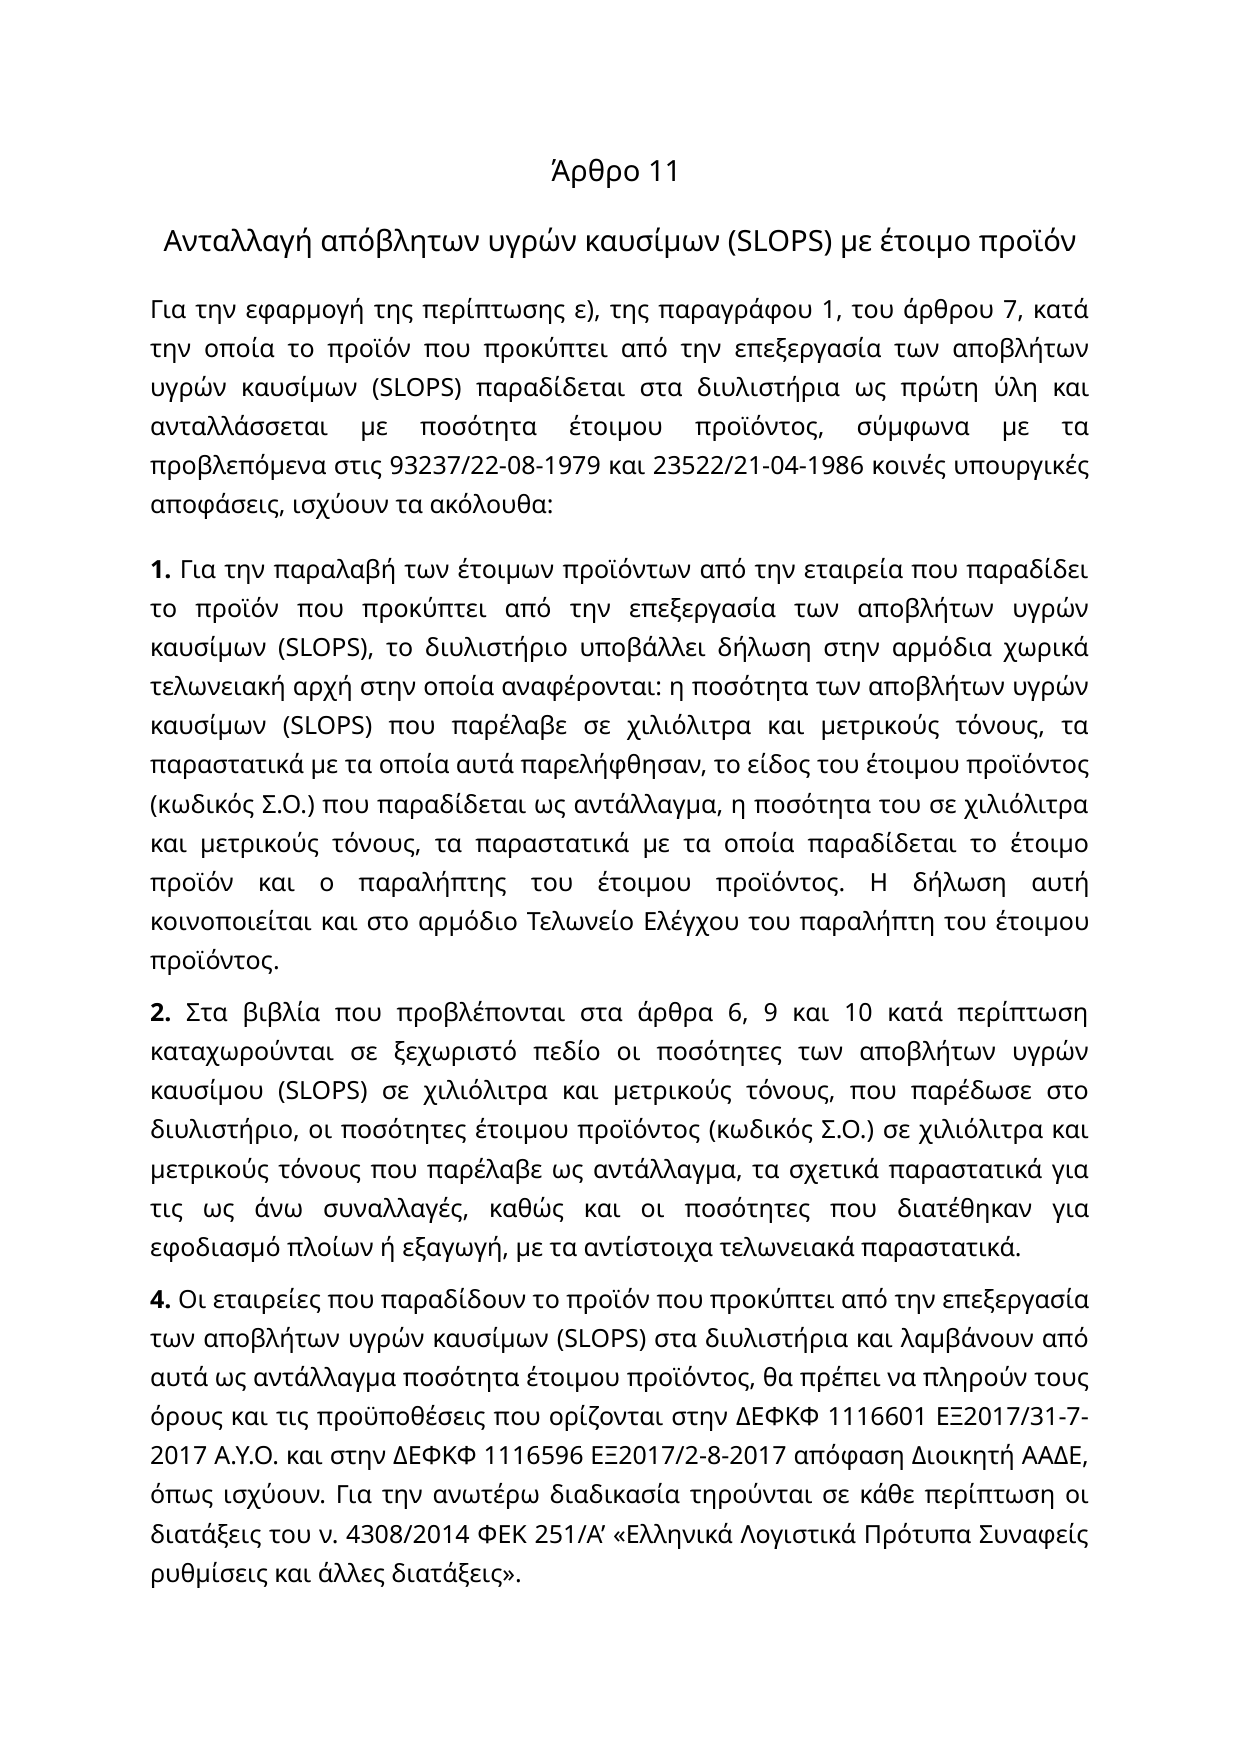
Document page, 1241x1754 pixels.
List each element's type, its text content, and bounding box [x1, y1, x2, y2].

text 1. Για την παραλαβή των έτοιμων προϊόντων από την εταιρεία που παραδίδει το προϊόν που προκύπτει από την επεξεργασία των αποβλήτων υγρών καυσίμων (SLOPS), το διυλιστήριο υποβάλλει δήλωση στην αρμόδια χωρικά τελωνειακή αρχή στην οποία αναφέρονται: η ποσότητα των αποβλήτων υγρών καυσίμων (SLOPS) που παρέλαβε σε χιλιόλιτρα και μετρικούς τόνους, τα παραστατικά με τα οποία αυτά παρελήφθησαν, το είδος του έτοιμου προϊόντος (κωδικός Σ.Ο.) που παραδίδεται ως αντάλλαγμα, η ποσότητα του σε χιλιόλιτρα και μετρικούς τόνους, τα παραστατικά με τα οποία παραδίδεται το έτοιμο προϊόν και ο παραλήπτης του έτοιμου προϊόντος. Η δήλωση αυτή κοινοποιείται και στο αρμόδιο Τελωνείο Ελέγχου του παραλήπτη του έτοιμου προϊόντος. [150, 551, 1090, 977]
subtitle Άρθρο 11 [150, 150, 1090, 190]
subtitle Ανταλλαγή απόβλητων υγρών καυσίμων (SLOPS) με έτοιμο προϊόν [150, 221, 1090, 260]
text 4. Οι εταιρείες που παραδίδουν το προϊόν που προκύπτει από την επεξεργασία των αποβλήτων υγρών καυσίμων (SLOPS) στα διυλιστήρια και λαμβάνουν από αυτά ως αντάλλαγμα ποσότητα έτοιμου προϊόντος, θα πρέπει να πληρούν τους όρους και τις προϋποθέσεις που ορίζονται στην ΔΕΦΚΦ 1116601 ΕΞ2017/31-7-2017 Α.Υ.Ο. και στην ΔΕΦΚΦ 1116596 ΕΞ2017/2-8-2017 απόφαση Διοικητή ΑΑΔΕ, όπως ισχύουν. Για την ανωτέρω διαδικασία τηρούνται σε κάθε περίπτωση οι διατάξεις του ν. 4308/2014 ΦΕΚ 251/Α’ «Ελληνικά Λογιστικά Πρότυπα Συναφείς ρυθμίσεις και άλλες διατάξεις». [150, 1281, 1090, 1589]
text 2. Στα βιβλία που προβλέπονται στα άρθρα 6, 9 και 10 κατά περίπτωση καταχωρούνται σε ξεχωριστό πεδίο οι ποσότητες των αποβλήτων υγρών καυσίμου (SLOPS) σε χιλιόλιτρα και μετρικούς τόνους, που παρέδωσε στο διυλιστήριο, οι ποσότητες έτοιμου προϊόντος (κωδικός Σ.Ο.) σε χιλιόλιτρα και μετρικούς τόνους που παρέλαβε ως αντάλλαγμα, τα σχετικά παραστατικά για τις ως άνω συναλλαγές, καθώς και οι ποσότητες που διατέθηκαν για εφοδιασμό πλοίων ή εξαγωγή, με τα αντίστοιχα τελωνειακά παραστατικά. [150, 994, 1090, 1264]
text Για την εφαρμογή της περίπτωσης ε), της παραγράφου 1, του άρθρου 7, κατά την οποία το προϊόν που προκύπτει από την επεξεργασία των αποβλήτων υγρών καυσίμων (SLOPS) παραδίδεται στα διυλιστήρια ως πρώτη ύλη και ανταλλάσσεται με ποσότητα έτοιμου προϊόντος, σύμφωνα με τα προβλεπόμενα στις 93237/22-08-1979 και 23522/21-04-1986 κοινές υπουργικές αποφάσεις, ισχύουν τα ακόλουθα: [150, 291, 1090, 521]
